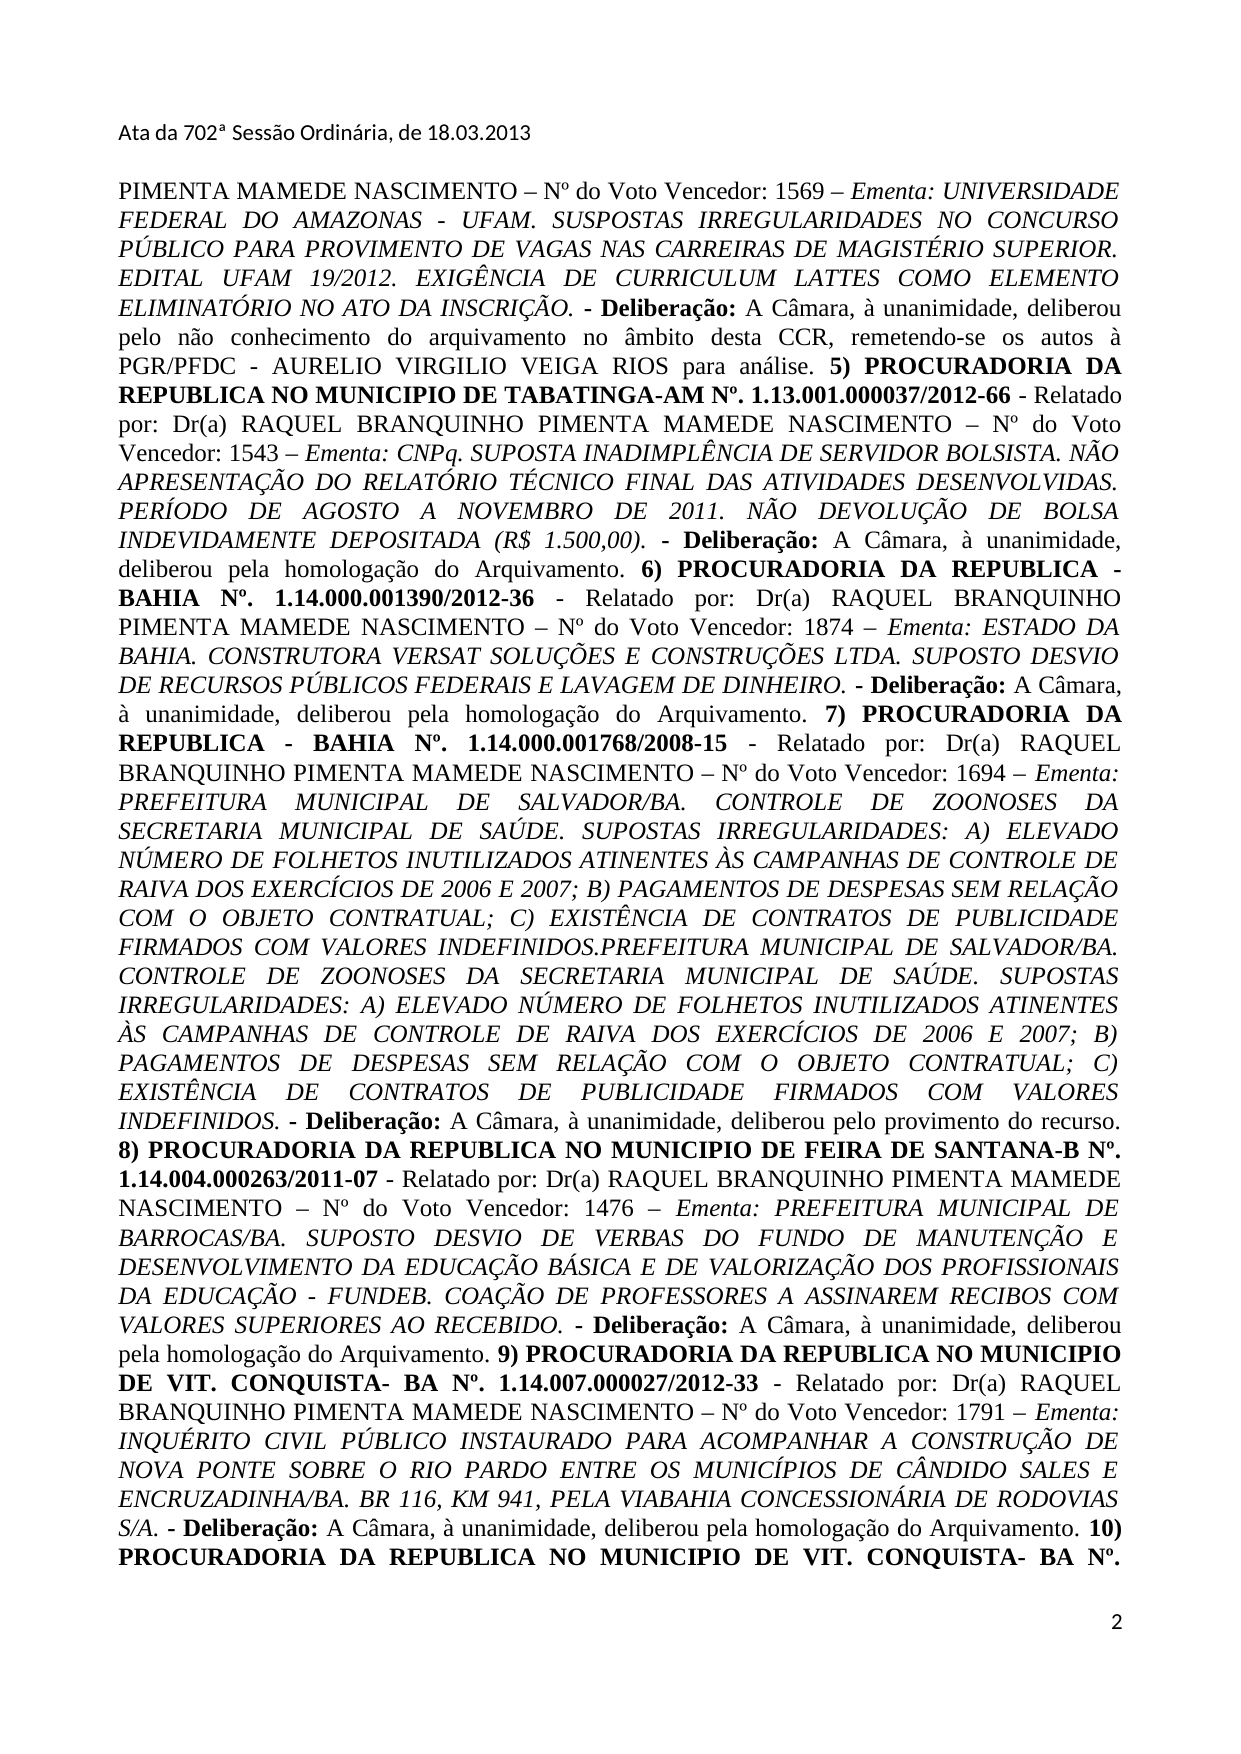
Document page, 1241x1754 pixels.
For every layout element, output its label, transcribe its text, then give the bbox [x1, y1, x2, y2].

text PIMENTA MAMEDE NASCIMENTO – Nº do Voto Vencedor: 1569 – Ementa: UNIVERSIDADE FEDERAL DO AMAZONAS - UFAM. SUSPOSTAS IRREGULARIDADES NO CONCURSO PÚBLICO PARA PROVIMENTO DE VAGAS NAS CARREIRAS DE MAGISTÉRIO SUPERIOR. EDITAL UFAM 19/2012. EXIGÊNCIA DE CURRICULUM LATTES COMO ELEMENTO ELIMINATÓRIO NO ATO DA INSCRIÇÃO. - Deliberação: A Câmara, à unanimidade, deliberou pelo não conhecimento do arquivamento no âmbito desta CCR, remetendo-se os autos à PGR/PFDC - AURELIO VIRGILIO VEIGA RIOS para análise. 5) PROCURADORIA DA REPUBLICA NO MUNICIPIO DE TABATINGA-AM Nº. 1.13.001.000037/2012-66 - Relatado por: Dr(a) RAQUEL BRANQUINHO PIMENTA MAMEDE NASCIMENTO – Nº do Voto Vencedor: 1543 – Ementa: CNPq. SUPOSTA INADIMPLÊNCIA DE SERVIDOR BOLSISTA. NÃO APRESENTAÇÃO DO RELATÓRIO TÉCNICO FINAL DAS ATIVIDADES DESENVOLVIDAS. PERÍODO DE AGOSTO A NOVEMBRO DE 2011. NÃO DEVOLUÇÃO DE BOLSA INDEVIDAMENTE DEPOSITADA (R$ 1.500,00). - Deliberação: A Câmara, à unanimidade, deliberou pela homologação do Arquivamento. 6) PROCURADORIA DA REPUBLICA - BAHIA Nº. 1.14.000.001390/2012-36 - Relatado por: Dr(a) RAQUEL BRANQUINHO PIMENTA MAMEDE NASCIMENTO – Nº do Voto Vencedor: 1874 – Ementa: ESTADO DA BAHIA. CONSTRUTORA VERSAT SOLUÇÕES E CONSTRUÇÕES LTDA. SUPOSTO DESVIO DE RECURSOS PÚBLICOS FEDERAIS E LAVAGEM DE DINHEIRO. - Deliberação: A Câmara, à unanimidade, deliberou pela homologação do Arquivamento. 7) PROCURADORIA DA REPUBLICA - BAHIA Nº. 1.14.000.001768/2008-15 - Relatado por: Dr(a) RAQUEL BRANQUINHO PIMENTA MAMEDE NASCIMENTO – Nº do Voto Vencedor: 1694 – Ementa: PREFEITURA MUNICIPAL DE SALVADOR/BA. CONTROLE DE ZOONOSES DA SECRETARIA MUNICIPAL DE SAÚDE. SUPOSTAS IRREGULARIDADES: A) ELEVADO NÚMERO DE FOLHETOS INUTILIZADOS ATINENTES ÀS CAMPANHAS DE CONTROLE DE RAIVA DOS EXERCÍCIOS DE 2006 E 2007; B) PAGAMENTOS DE DESPESAS SEM RELAÇÃO COM O OBJETO CONTRATUAL; C) EXISTÊNCIA DE CONTRATOS DE PUBLICIDADE FIRMADOS COM VALORES INDEFINIDOS.PREFEITURA MUNICIPAL DE SALVADOR/BA. CONTROLE DE ZOONOSES DA SECRETARIA MUNICIPAL DE SAÚDE. SUPOSTAS IRREGULARIDADES: A) ELEVADO NÚMERO DE FOLHETOS INUTILIZADOS ATINENTES ÀS CAMPANHAS DE CONTROLE DE RAIVA DOS EXERCÍCIOS DE 2006 E 2007; B) PAGAMENTOS DE DESPESAS SEM RELAÇÃO COM O OBJETO CONTRATUAL; C) EXISTÊNCIA DE CONTRATOS DE PUBLICIDADE FIRMADOS COM VALORES INDEFINIDOS. - Deliberação: A Câmara, à unanimidade, deliberou pelo provimento do recurso. 8) PROCURADORIA DA REPUBLICA NO MUNICIPIO DE FEIRA DE SANTANA-B Nº. 1.14.004.000263/2011-07 - Relatado por: Dr(a) RAQUEL BRANQUINHO PIMENTA MAMEDE NASCIMENTO – Nº do Voto Vencedor: 1476 – Ementa: PREFEITURA MUNICIPAL DE BARROCAS/BA. SUPOSTO DESVIO DE VERBAS DO FUNDO DE MANUTENÇÃO E DESENVOLVIMENTO DA EDUCAÇÃO BÁSICA E DE VALORIZAÇÃO DOS PROFISSIONAIS DA EDUCAÇÃO - FUNDEB. COAÇÃO DE PROFESSORES A ASSINAREM RECIBOS COM VALORES SUPERIORES AO RECEBIDO. - Deliberação: A Câmara, à unanimidade, deliberou pela homologação do Arquivamento. 9) PROCURADORIA DA REPUBLICA NO MUNICIPIO DE VIT. CONQUISTA- BA Nº. 1.14.007.000027/2012-33 - Relatado por: Dr(a) RAQUEL BRANQUINHO PIMENTA MAMEDE NASCIMENTO – Nº do Voto Vencedor: 1791 – Ementa: INQUÉRITO CIVIL PÚBLICO INSTAURADO PARA ACOMPANHAR A CONSTRUÇÃO DE NOVA PONTE SOBRE O RIO PARDO ENTRE OS MUNICÍPIOS DE CÂNDIDO SALES E ENCRUZADINHA/BA. BR 116, KM 941, PELA VIABAHIA CONCESSIONÁRIA DE RODOVIAS S/A. - Deliberação: A Câmara, à unanimidade, deliberou pela homologação do Arquivamento. 10) PROCURADORIA DA REPUBLICA NO MUNICIPIO DE VIT. CONQUISTA- BA Nº. [118, 176, 1122, 1571]
